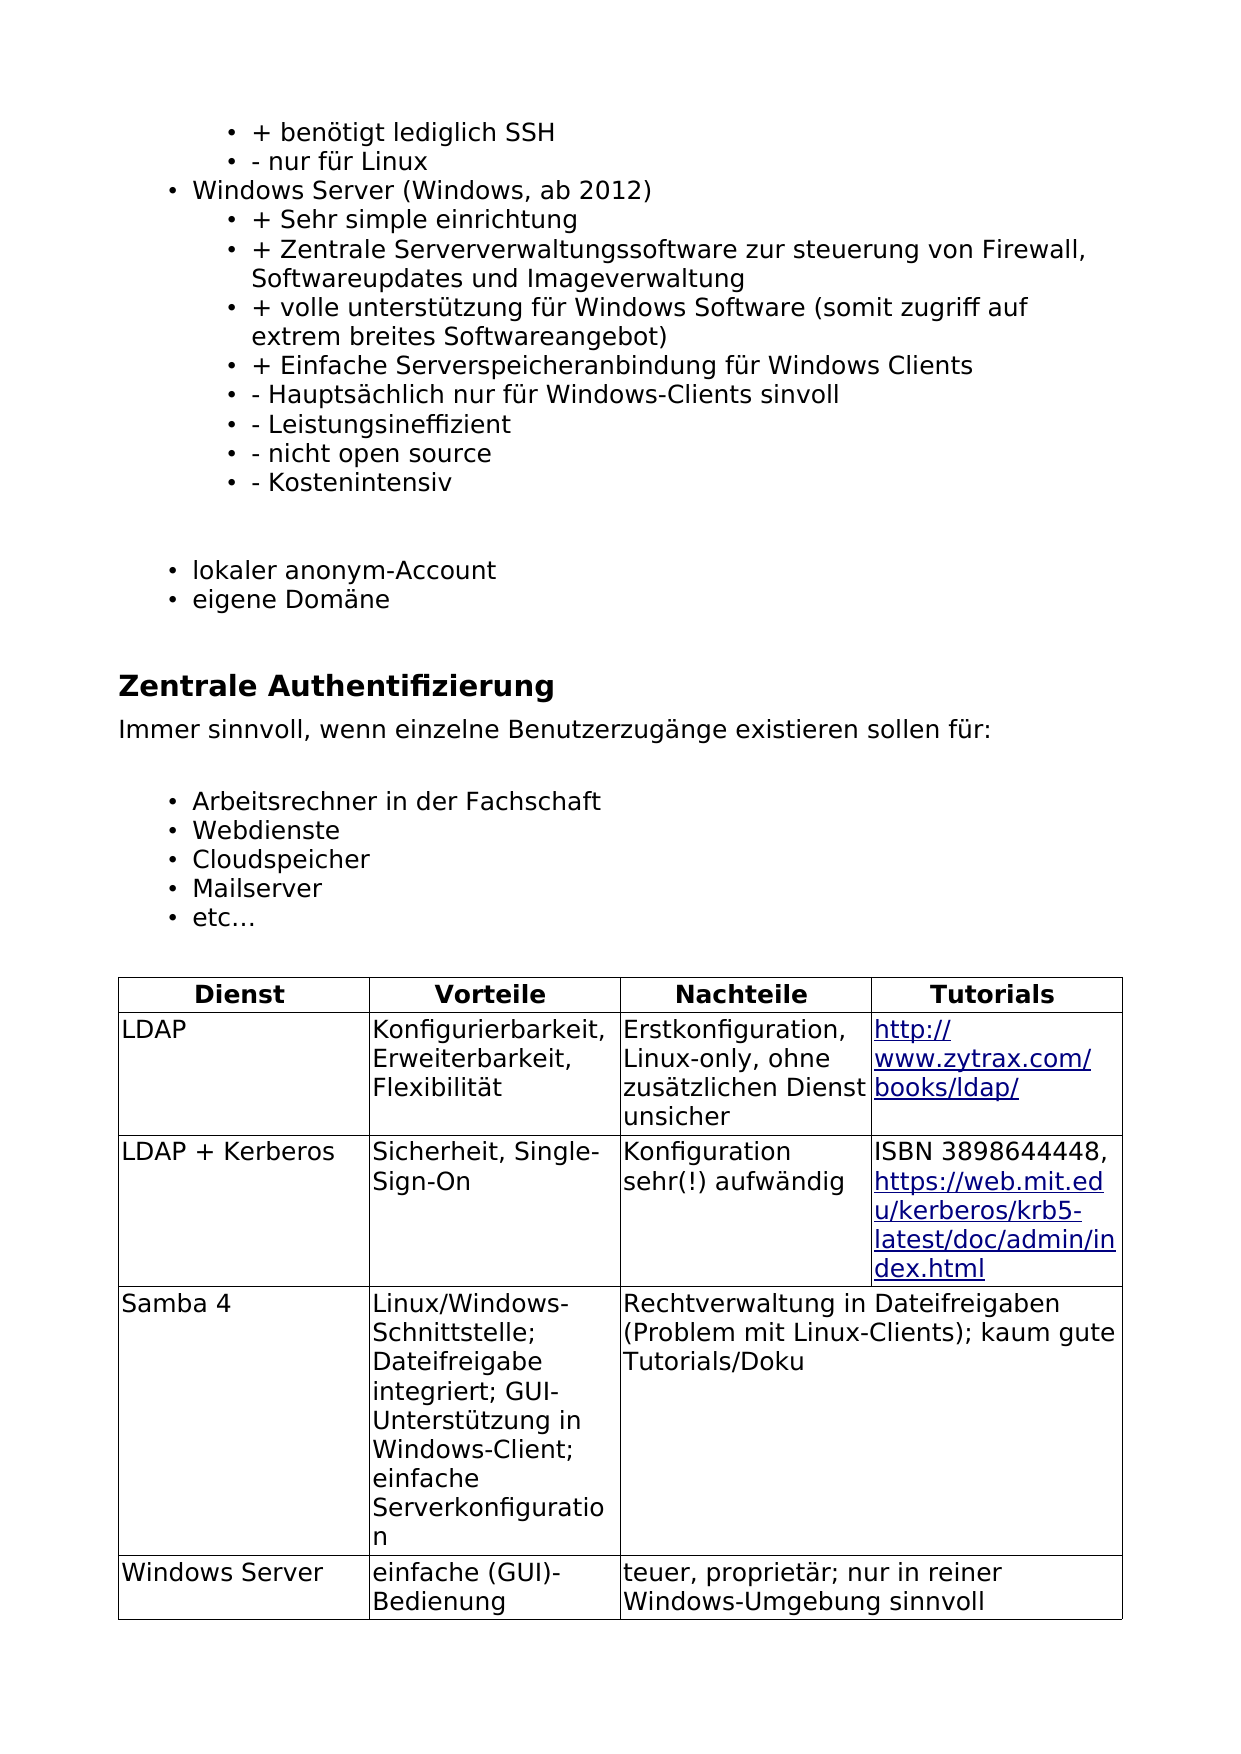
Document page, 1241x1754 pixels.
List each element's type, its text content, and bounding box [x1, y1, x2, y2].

table_cell Konfigurierbarkeit, Erweiterbarkeit, Flexibilität [370, 1013, 620, 1134]
list - Kostenintensiv [236, 468, 1122, 497]
table_header Vorteile [370, 978, 620, 1012]
list + Sehr simple einrichtung [236, 206, 1122, 235]
list + volle unterstützung für Windows Software (somit zugriff auf extrem breites Softwareangebot) [236, 293, 1122, 351]
list + Zentrale Serververwaltungssoftware zur steuerung von Firewall, Softwareupdates und Imageverwaltung [236, 235, 1122, 293]
list etc… [177, 903, 1122, 932]
list - Leistungsineffizient [236, 410, 1122, 439]
list lokaler anonym-Account [177, 556, 1122, 585]
table_cell teuer, proprietär; nur in reiner Windows-Umgebung sinnvoll [621, 1556, 1122, 1619]
list Webdienste [177, 816, 1122, 845]
list eigene Domäne [177, 585, 1122, 614]
table_header Tutorials [872, 978, 1122, 1012]
list Windows Server (Windows, ab 2012) [177, 176, 1122, 206]
list - Hauptsächlich nur für Windows-Clients sinvoll [236, 381, 1122, 410]
table_header Dienst [119, 978, 369, 1012]
list + Einfache Serverspeicheranbindung für Windows Clients [236, 351, 1122, 381]
subtitle Zentrale Authentifizierung [118, 669, 1122, 703]
list Cloudspeicher [177, 845, 1122, 874]
table_cell Erstkonfiguration, Linux-only, ohne zusätzlichen Dienst unsicher [621, 1013, 871, 1134]
table_cell Samba 4 [119, 1287, 369, 1555]
list - nur für Linux [236, 147, 1122, 176]
table_cell Linux/Windows-Schnittstelle; Dateifreigabe integriert; GUI-Unterstützung in Windows-Client; einfache Serverkonfiguration [370, 1287, 620, 1555]
table_cell einfache (GUI)-Bedienung [370, 1556, 620, 1619]
table_cell http://www.zytrax.com/books/ldap/ [872, 1013, 1122, 1134]
table_cell Sicherheit, Single-Sign-On [370, 1136, 620, 1286]
table_header Nachteile [621, 978, 871, 1012]
table_cell LDAP [119, 1013, 369, 1134]
table_cell Rechtverwaltung in Dateifreigaben (Problem mit Linux-Clients); kaum gute Tutorials/Doku [621, 1287, 1122, 1555]
text Immer sinnvoll, wenn einzelne Benutzerzugänge existieren sollen für: [118, 716, 1122, 745]
table_cell Konfiguration sehr(!) aufwändig [621, 1136, 871, 1286]
list + benötigt lediglich SSH [236, 118, 1122, 147]
table_cell ISBN 3898644448, https://web.mit.edu/kerberos/krb5-latest/doc/admin/index.html [872, 1136, 1122, 1286]
table_cell Windows Server [119, 1556, 369, 1619]
table_cell LDAP + Kerberos [119, 1136, 369, 1286]
list Arbeitsrechner in der Fachschaft [177, 787, 1122, 816]
list - nicht open source [236, 439, 1122, 468]
list Mailserver [177, 874, 1122, 903]
